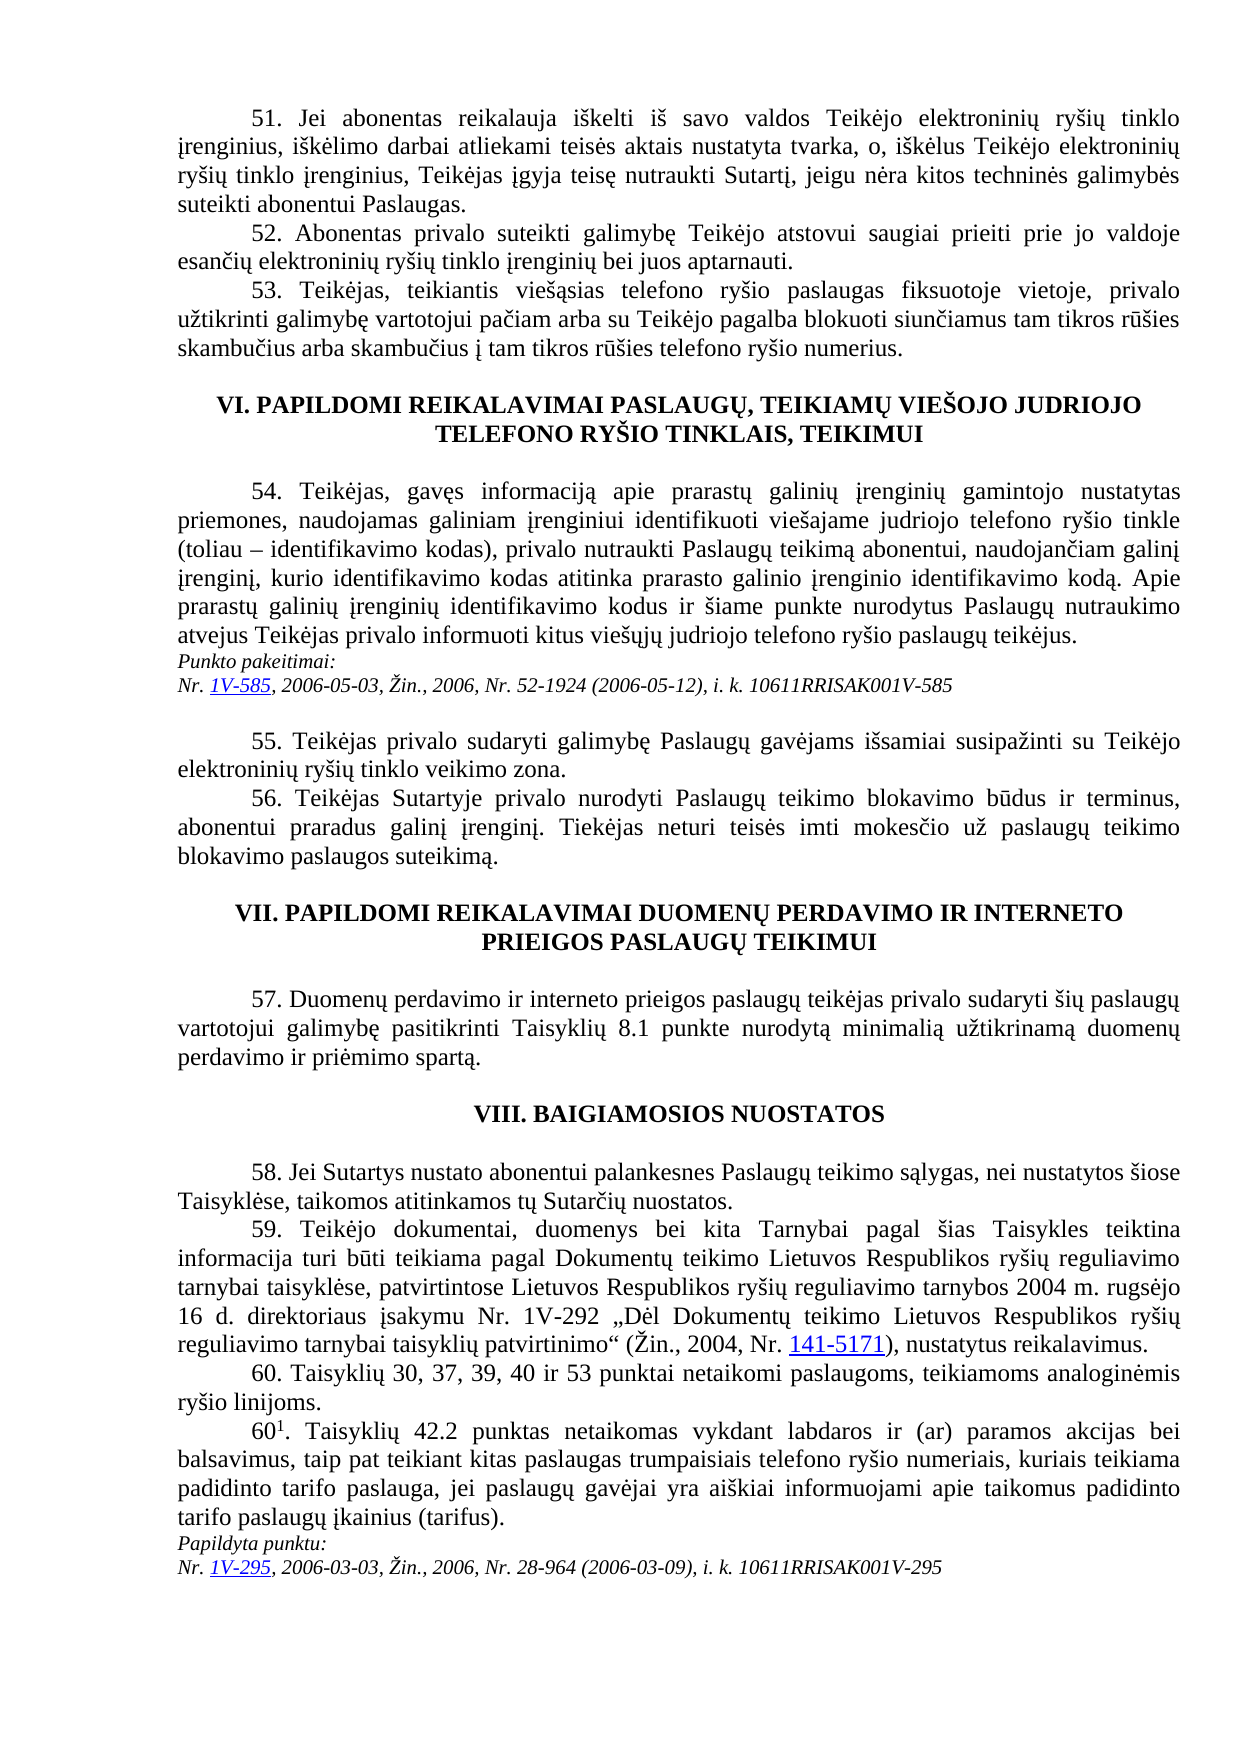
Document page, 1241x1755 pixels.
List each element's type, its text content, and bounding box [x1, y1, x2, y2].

text 53. Teikėjas, teikiantis viešąsias telefono ryšio paslaugas fiksuotoje vietoje, privalo užtikrinti galimybę vartotojui pačiam arba su Teikėjo pagalba blokuoti siunčiamus tam tikros rūšies skambučius arba skambučius į tam tikros rūšies telefono ryšio numerius. [177, 275, 1181, 361]
text 58. Jei Sutartys nustato abonentui palankesnes Paslaugų teikimo sąlygas, nei nustatytos šiose Taisyklėse, taikomos atitinkamos tų Sutarčių nuostatos. [177, 1157, 1181, 1214]
text 601. Taisyklių 42.2 punktas netaikomas vykdant labdaros ir (ar) paramos akcijas bei balsavimus, taip pat teikiant kitas paslaugas trumpaisiais telefono ryšio numeriais, kuriais teikiama padidinto tarifo paslauga, jei paslaugų gavėjai yra aiškiai informuojami apie taikomus padidinto tarifo paslaugų įkainius (tarifus). [177, 1416, 1181, 1531]
text 59. Teikėjo dokumentai, duomenys bei kita Tarnybai pagal šias Taisykles teiktina informacija turi būti teikiama pagal Dokumentų teikimo Lietuvos Respublikos ryšių reguliavimo tarnybai taisyklėse, patvirtintose Lietuvos Respublikos ryšių reguliavimo tarnybos 2004 m. rugsėjo 16 d. direktoriaus įsakymu Nr. 1V-292 „Dėl Dokumentų teikimo Lietuvos Respublikos ryšių reguliavimo tarnybai taisyklių patvirtinimo“ (Žin., 2004, Nr. 141-5171), nustatytus reikalavimus. [177, 1214, 1181, 1358]
text Nr. 1V-295, 2006-03-03, Žin., 2006, Nr. 28-964 (2006-03-09), i. k. 10611RRISAK001V-295 [177, 1555, 1181, 1579]
text Papildyta punktu: [177, 1531, 1181, 1555]
text 52. Abonentas privalo suteikti galimybę Teikėjo atstovui saugiai prieiti prie jo valdoje esančių elektroninių ryšių tinklo įrenginių bei juos aptarnauti. [177, 218, 1181, 275]
text 54. Teikėjas, gavęs informaciją apie prarastų galinių įrenginių gamintojo nustatytas priemones, naudojamas galiniam įrenginiui identifikuoti viešajame judriojo telefono ryšio tinkle (toliau – identifikavimo kodas), privalo nutraukti Paslaugų teikimą abonentui, naudojančiam galinį įrenginį, kurio identifikavimo kodas atitinka prarasto galinio įrenginio identifikavimo kodą. Apie prarastų galinių įrenginių identifikavimo kodus ir šiame punkte nurodytus Paslaugų nutraukimo atvejus Teikėjas privalo informuoti kitus viešųjų judriojo telefono ryšio paslaugų teikėjus. [177, 476, 1181, 649]
text 56. Teikėjas Sutartyje privalo nurodyti Paslaugų teikimo blokavimo būdus ir terminus, abonentui praradus galinį įrenginį. Tiekėjas neturi teisės imti mokesčio už paslaugų teikimo blokavimo paslaugos suteikimą. [177, 783, 1181, 869]
text VIII. BAIGIAMOSIOS NUOSTATOS [177, 1099, 1181, 1128]
text Punkto pakeitimai: [177, 649, 1181, 673]
text VI. PAPILDOMI REIKALAVIMAI PASLAUGŲ, TEIKIAMŲ VIEŠOJO JUDRIOJO TELEFONO RYŠIO TINKLAIS, TEIKIMUI [177, 390, 1181, 448]
text 55. Teikėjas privalo sudaryti galimybę Paslaugų gavėjams išsamiai susipažinti su Teikėjo elektroninių ryšių tinklo veikimo zona. [177, 726, 1181, 783]
text 57. Duomenų perdavimo ir interneto prieigos paslaugų teikėjas privalo sudaryti šių paslaugų vartotojui galimybę pasitikrinti Taisyklių 8.1 punkte nurodytą minimalią užtikrinamą duomenų perdavimo ir priėmimo spartą. [177, 984, 1181, 1071]
text Nr. 1V-585, 2006-05-03, Žin., 2006, Nr. 52-1924 (2006-05-12), i. k. 10611RRISAK001V-585 [177, 673, 1181, 697]
text 51. Jei abonentas reikalauja iškelti iš savo valdos Teikėjo elektroninių ryšių tinklo įrenginius, iškėlimo darbai atliekami teisės aktais nustatyta tvarka, o, iškėlus Teikėjo elektroninių ryšių tinklo įrenginius, Teikėjas įgyja teisę nutraukti Sutartį, jeigu nėra kitos techninės galimybės suteikti abonentui Paslaugas. [177, 103, 1181, 218]
text 60. Taisyklių 30, 37, 39, 40 ir 53 punktai netaikomi paslaugoms, teikiamoms analoginėmis ryšio linijoms. [177, 1358, 1181, 1416]
text VII. PAPILDOMI REIKALAVIMAI DUOMENŲ PERDAVIMO IR INTERNETO PRIEIGOS PASLAUGŲ TEIKIMUI [177, 898, 1181, 956]
